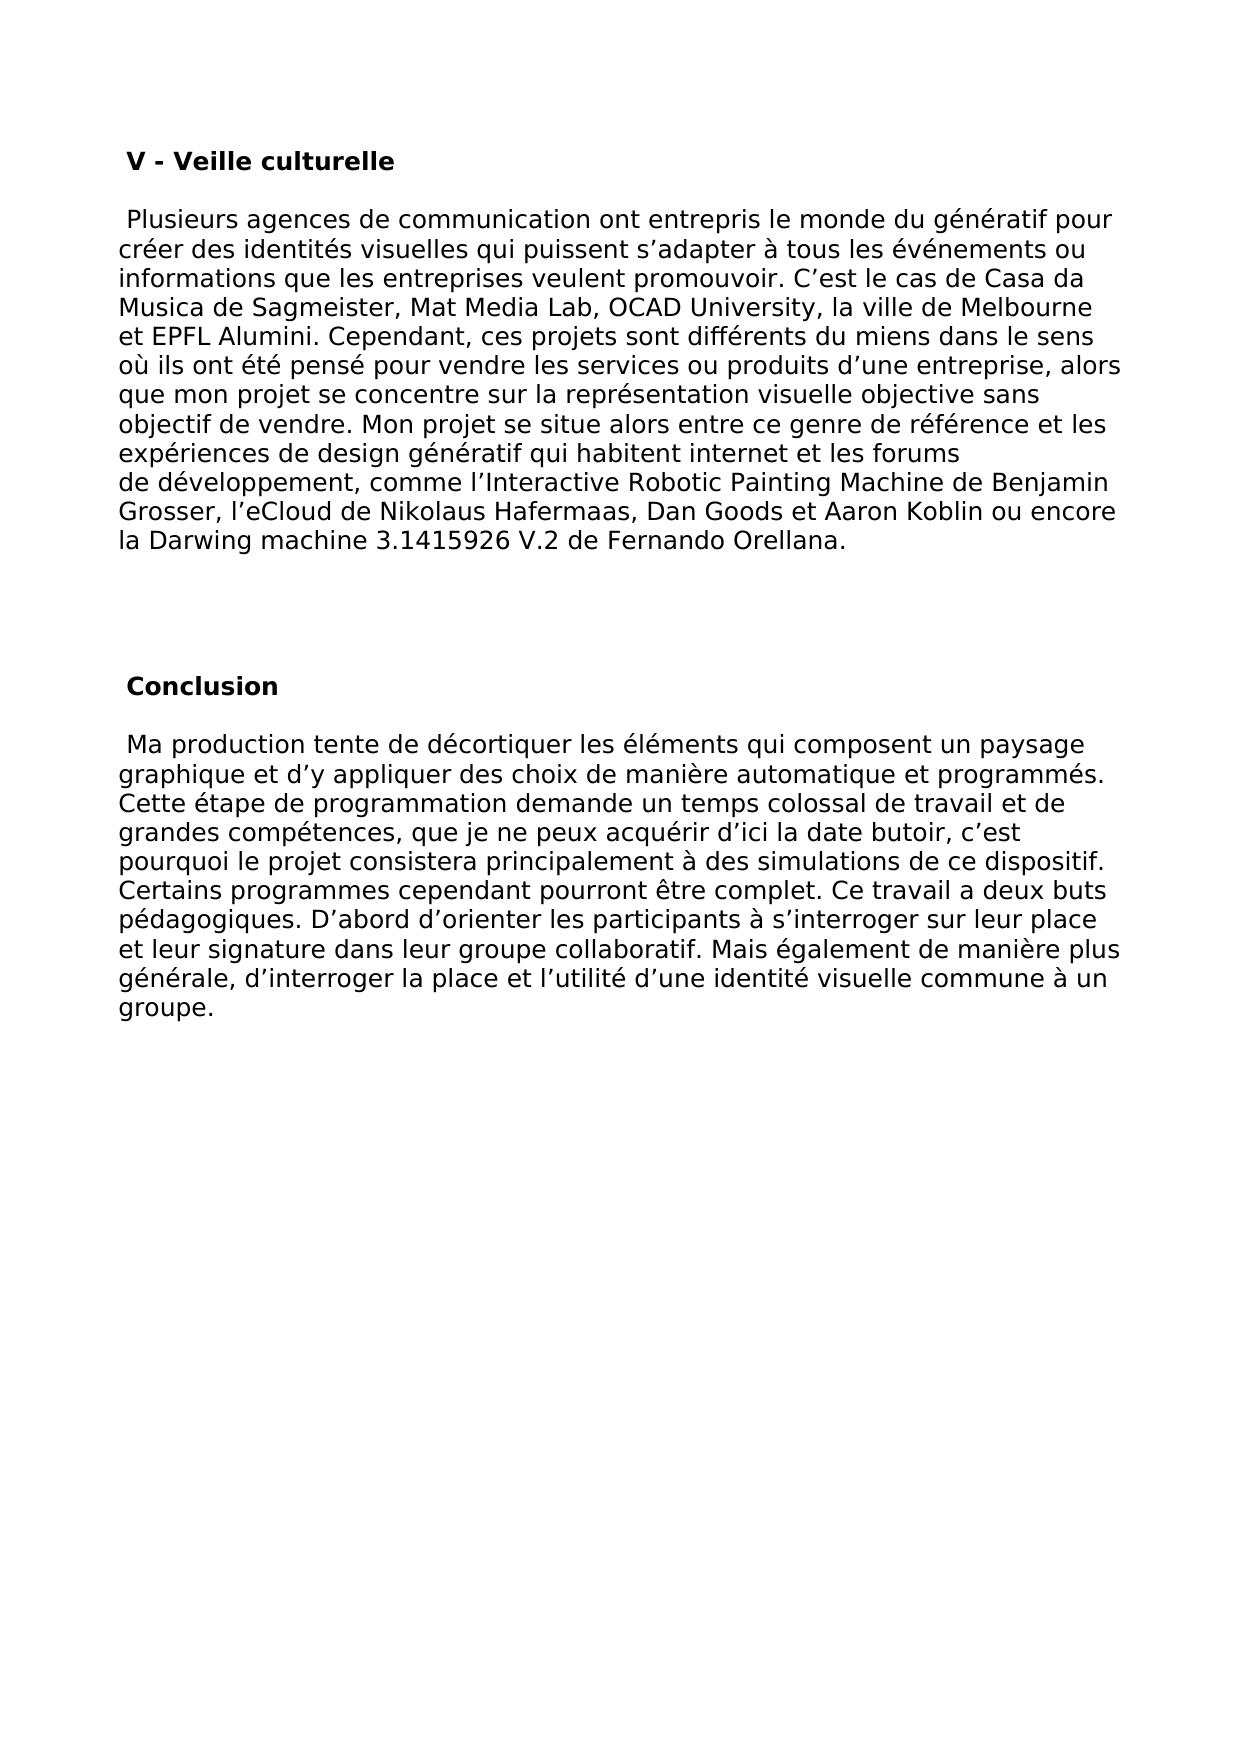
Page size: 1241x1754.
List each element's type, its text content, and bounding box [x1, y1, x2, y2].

text 06_fiche_technique_2.pdf dossier contenant les programmes .zip Introduction Pour l’individu, le travail en collaboration permet de créer des liens et donc de s’individuer, selon le concept d’individuation de Bernard Stiegler développé dans son livre De la Misère Symbolique, Flammarion, 2013. Cette individuation permet à l’individu de développer sa singularité mais aussi de développer les savoirs du groupe, ce qui permet à nouveau à cet individu mais également aux autres individus participant à cette collaboration de développer leur singularité. La représentation des deux dimensions, individu et collectif, sont importantes ici. L’ère du numérique transforme les formes de représentation et la vision du travail et du collectif. De plus, le numérique encourage la collaboration par sa facilité à échanger une grande quantité d’information à grande vitesse. Je me suis alors posé la question de la représentation de l’individu dans un groupe de travail collaboratif à l’ère du numérique. C’est pourquoi j’ai décidé de travailler sur les formes d’identité visuelle à l’aide d’outils numériques. I - Le but Le but de ce dispositif est de créer une représentation visuelle du collectif en prenant les informations de chaque personne individuellement. Chaque information de chaque individu a ainsi la même influence sur le visuel que n’importe quelle autre information de n’importe quel autre individu du collectif. Ce dispositif permettrait à un groupe de travail collectif de créer sa propre identité visuelle en ayant comme seul outil les informations physiques que possèdent leurs corps et certaines informations sociales. De plus, il permettrait d’avoir une représentation objective du groupe par ces informations qui ne sont pas vraiment des choix, ou alors des choix collectifs. II - La forme Le dispositif se présenterait sous la forme d’une boîte dans laquelle serait installés tous les capteurs liés à l’ordinateur, et sur l’ordinateur se déroulerait les étapes de la procédure via une application qui montrerait chaque étape à effectuer. L’ordinateur, selon les besoins du groupe, lancerait alors plusieurs programmes. Lien vers la simulation de l'application dans le fichier programmes.zip/application III - L’aspect technique Chaque programme prend en compte une information physique, de valeur ou sociale. Les informations physiques sont données avec les capteurs, les informations de valeurs sont données avec un questionnaire de valeurs (chaque étape oppose deux valeurs qu’il faut choisir pour passer au choix suivant et avoir le résultat final) et les informations sociales font partit de l’identité de tous les jours de la personne (date de naissance âge…) A - La couleur Les couleurs sont choisies en fonction de données proches du corps, donc température, humidité et pulsations du cœur. Lien vers le début du programme dans le fichier programmes.zip/couleur_aléatoire B - La typographie La typographie, élément représentant la technique et la politique de son époque, est choisi en fonction de choix de valeurs. Lien vers le début du programme dans le fichier programmes.zip/interface_valeurs C - Le choix visuel L’aspect graphique se définit en fonction de la donnée définissant le mieux l’individu de manière intemporelle : l’empreinte digitale. Selon ce que ce système choisi, c’est tout l’aspect graphique du groupe qui sera définit. D - La déformation typographique Parmi les choix de l’aspect graphique, il y a la déformation typographique. Depuis l’application PhotoMosh, utilisable gratuitement, plusieurs types de déformations sont possibles afin de générer un visuel typographique. La déformation typographique se fait avec le site https://photomosh.com/ E - Le glyphe Parmi les choix de l’aspect graphique, il y a la génération automatique de glyphes, déclinés en motifs. F - Le dessin Parmi les choix de l’aspect graphique, il y a la page de dessin. En plus des couleurs choisies par le programme des couleurs, ce programme de dessin peut choisir la longueur des éléments, leur largeur et également la vitesse de leur rotation lors du dessin. Lien vers le début du programme dans le fichier programmes.zip/dessin G - Le dessin typographique Parmi les choix de l’aspect graphique, il y a la création typo avec déformation en fonction de l’espace (x et y). Lien vers le début du programme dans le fichier programmes.zip/typographie H - Le dessin de lettres Parmi les choix de l’aspect graphique, il y a la création typo avec déformation en fonction du temps. Lien vers le début du programme dans le fichier programmes.zip/lettres IV - Rendu final Au final, chaque groupe aura une typographie, deux couleurs et un type de visuel qu’ils pourront utiliser pour créer leur identité et développer leur environnement visuel qui leur correspond. Ces informations seront envoyé par e-mail à chaque membre sous .pdf, .otf et .svg pour pouvoir être réutilisé si souhaité. V - Veille culturelle Plusieurs agences de communication ont entrepris le monde du génératif pour créer des identités visuelles qui puissent s’adapter à tous les événements ou informations que les entreprises veulent promouvoir. C’est le cas de Casa da Musica de Sagmeister, Mat Media Lab, OCAD University, la ville de Melbourne et EPFL Alumini. Cependant, ces projets sont différents du miens dans le sens où ils ont été pensé pour vendre les services ou produits d’une entreprise, alors que mon projet se concentre sur la représentation visuelle objective sans objectif de vendre. Mon projet se situe alors entre ce genre de référence et les expériences de design génératif qui habitent internet et les forums de développement, comme l’Interactive Robotic Painting Machine de Benjamin Grosser, l’eCloud de Nikolaus Hafermaas, Dan Goods et Aaron Koblin ou encore la Darwing machine 3.1415926 V.2 de Fernando Orellana. Conclusion Ma production tente de décortiquer les éléments qui composent un paysage graphique et d’y appliquer des choix de manière automatique et programmés. Cette étape de programmation demande un temps colossal de travail et de grandes compétences, que je ne peux acquérir d’ici la date butoir, c’est pourquoi le projet consistera principalement à des simulations de ce dispositif. Certains programmes cependant pourront être complet. Ce travail a deux buts pédagogiques. D’abord d’orienter les participants à s’interroger sur leur place et leur signature dans leur groupe collaboratif. Mais également de manière plus générale, d’interroger la place et l’utilité d’une identité visuelle commune à un groupe. [118, 118, 1122, 1081]
